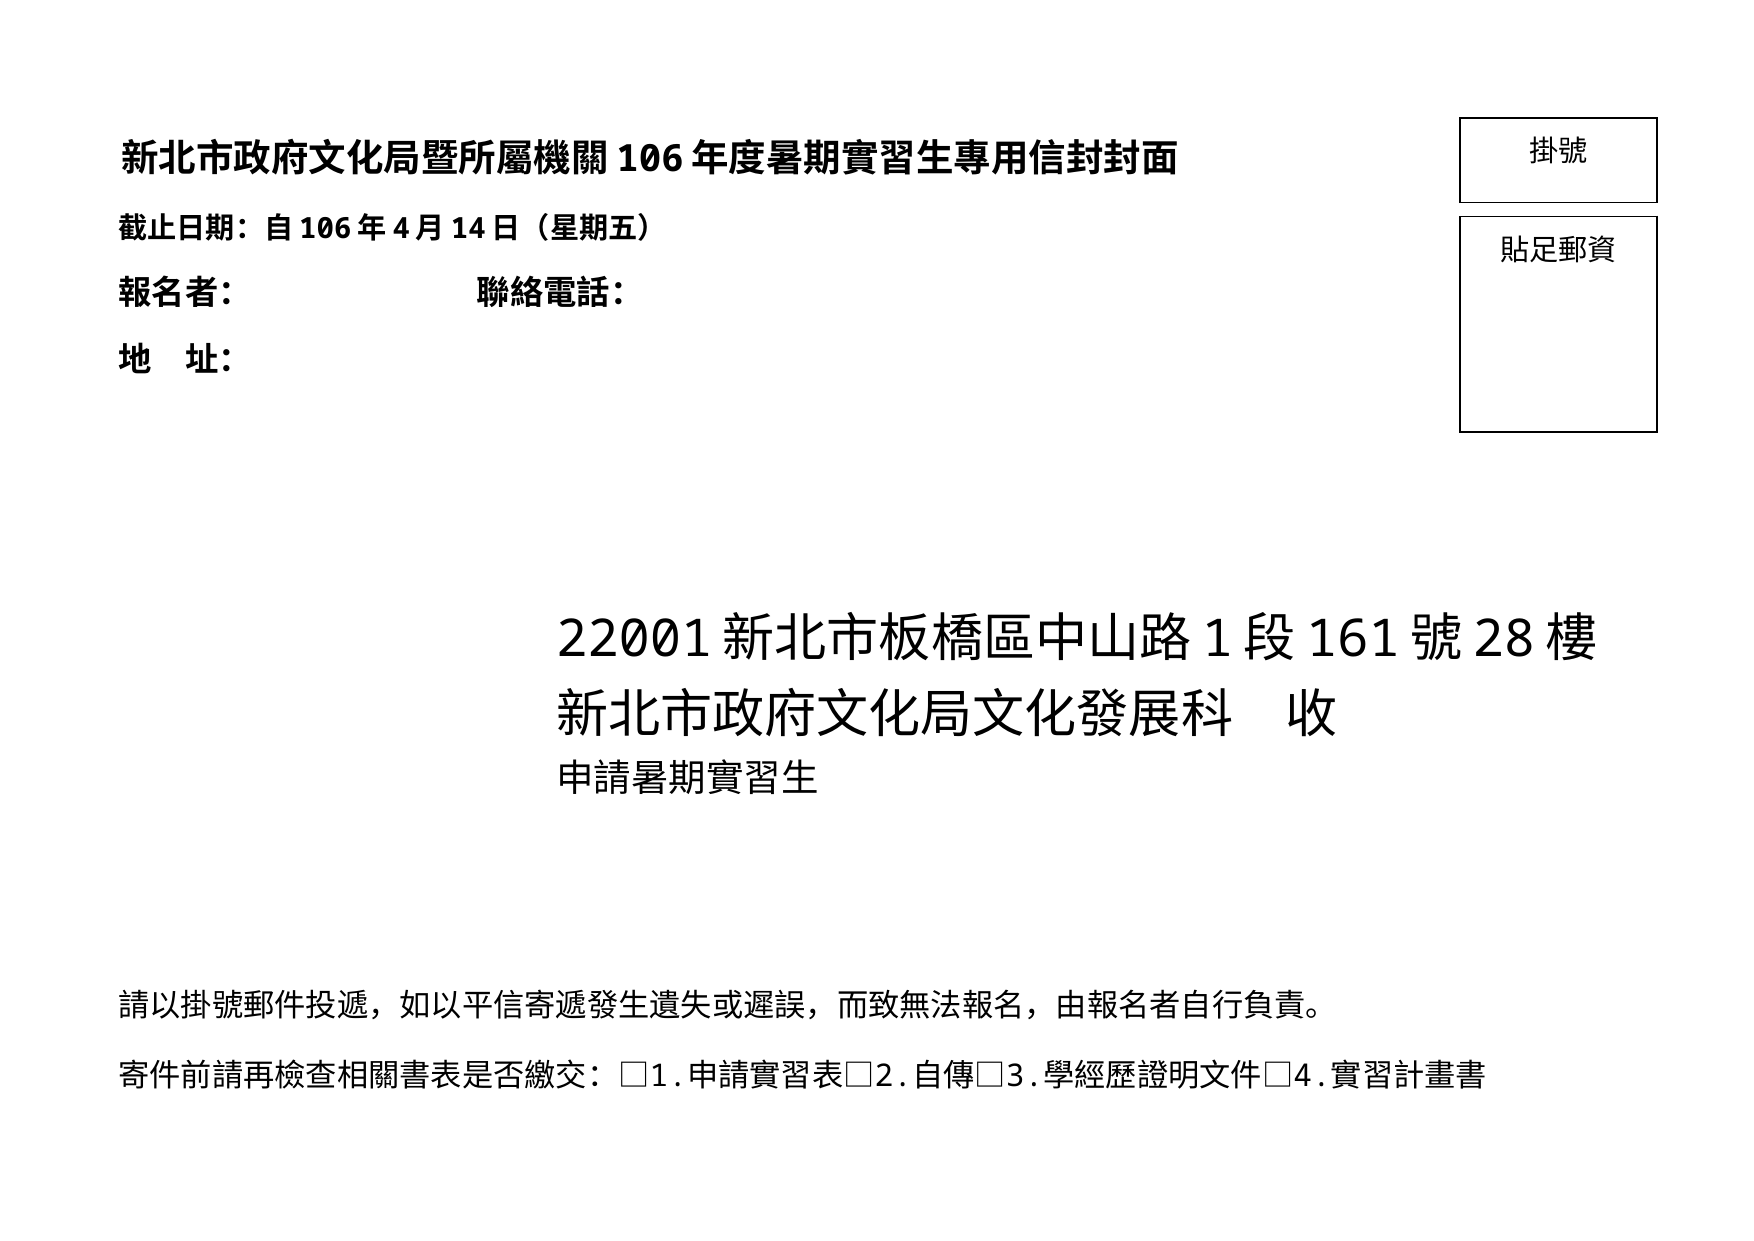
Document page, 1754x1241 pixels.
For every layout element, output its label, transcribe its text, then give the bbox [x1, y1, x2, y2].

text 報名者： 聯絡電話： [118, 265, 1459, 314]
text 掛號 [1469, 128, 1647, 170]
text 截止日期：自106年4月14日（星期五） [118, 204, 1636, 247]
text 新北市政府文化局文化發展科 收 [556, 672, 1655, 747]
text 新北市政府文化局暨所屬機關106年度暑期實習生專用信封封面 [121, 128, 1236, 182]
text 請以掛號郵件投遞，如以平信寄遞發生遺失或遲誤，而致無法報名，由報名者自行負責。 [118, 980, 1636, 1026]
text 22001新北市板橋區中山路1段161號28樓 [556, 596, 1655, 672]
text 貼足郵資 [1469, 226, 1647, 268]
text 地 址： [118, 332, 1459, 381]
text 寄件前請再檢查相關書表是否繳交：□1.申請實習表□2.自傳□3.學經歷證明文件□4.實習計畫書 [118, 1044, 1636, 1096]
text 申請暑期實習生 [556, 747, 1655, 802]
